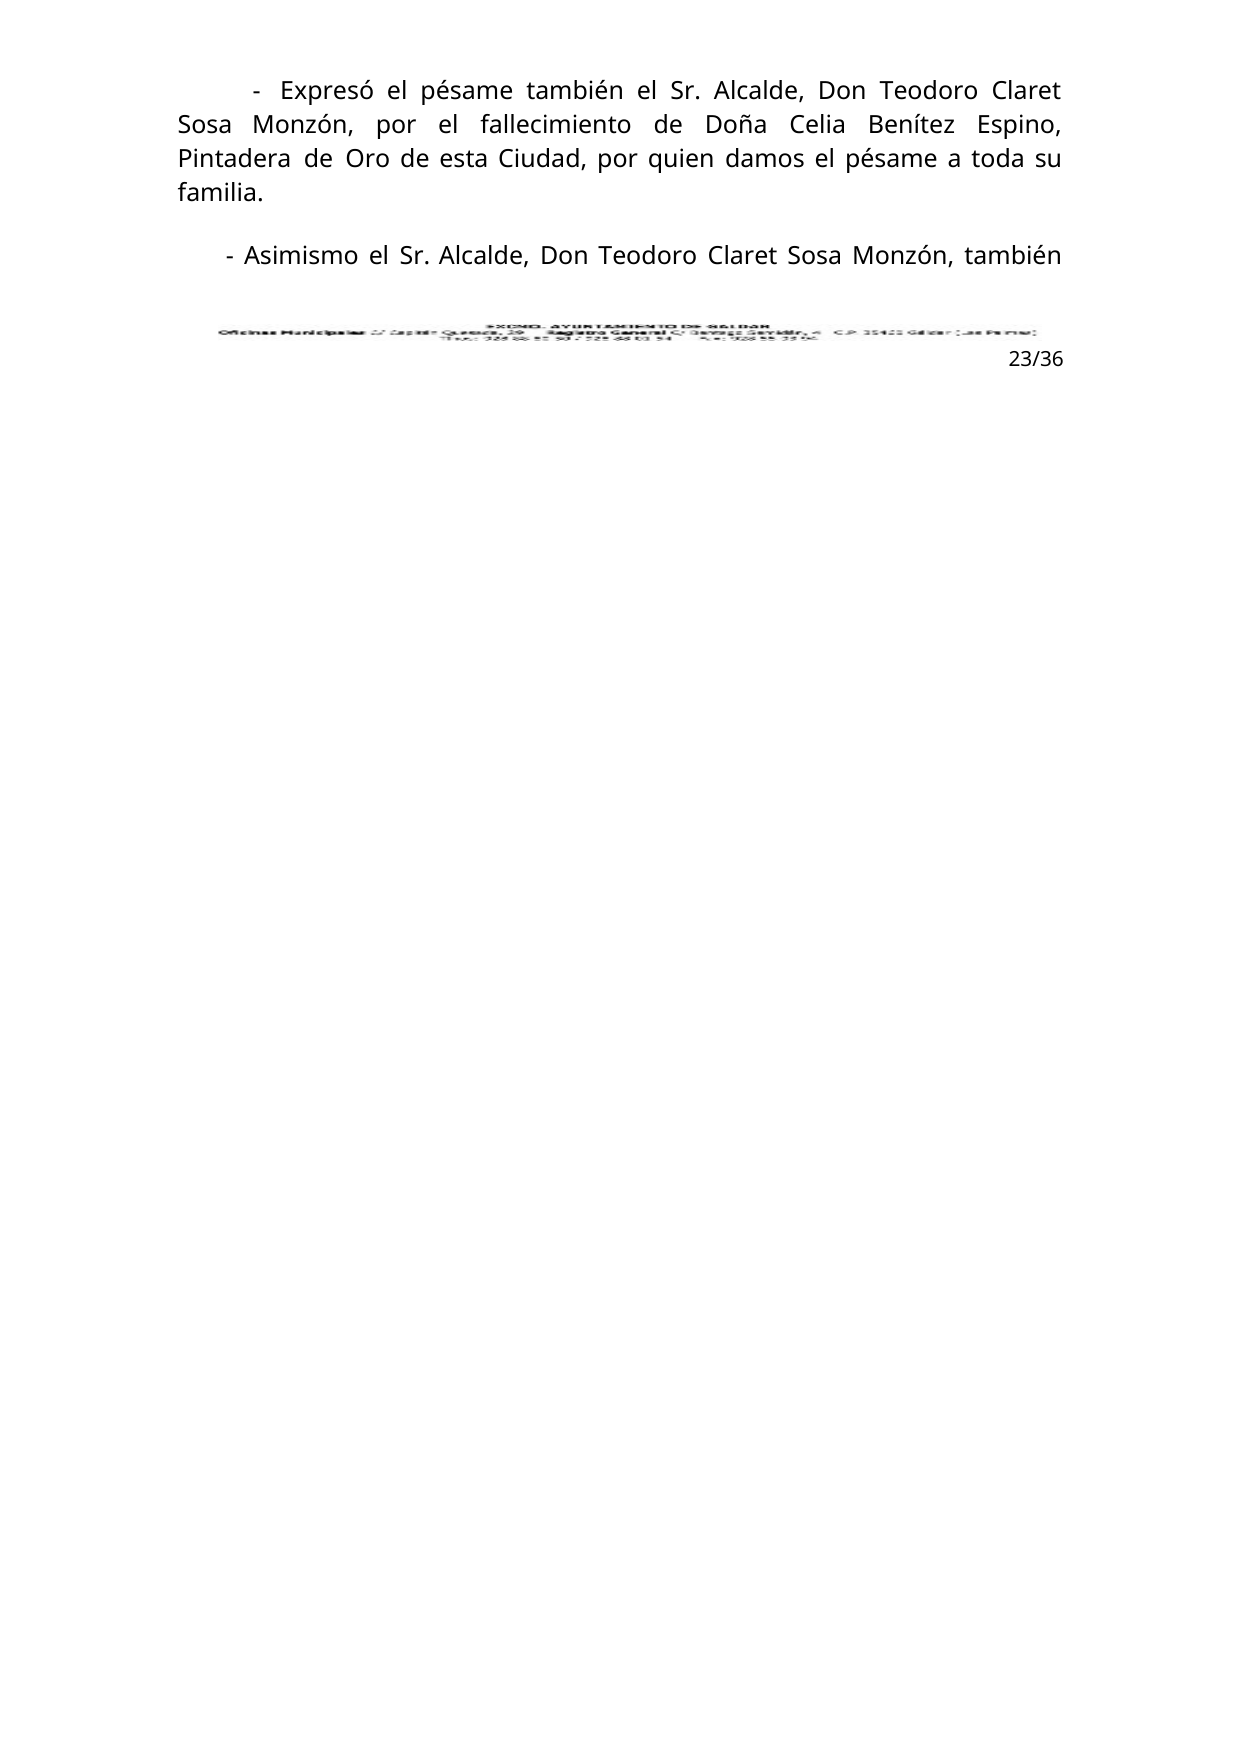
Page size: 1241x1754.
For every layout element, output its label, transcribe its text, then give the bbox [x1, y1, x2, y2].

list Expresó el pésame también el Sr. Alcalde, Don Teodoro Claret Sosa Monzón, por el fallecimiento de Doña Celia Benítez Espino, Pintadera de Oro de esta Ciudad, por quien damos el pésame a toda su familia. [177, 73, 1062, 209]
text 23/36 [37, 327, 1064, 372]
list Asimismo el Sr. Alcalde, Don Teodoro Claret Sosa Monzón, también [37, 238, 1062, 272]
picture [217, 324, 1042, 341]
